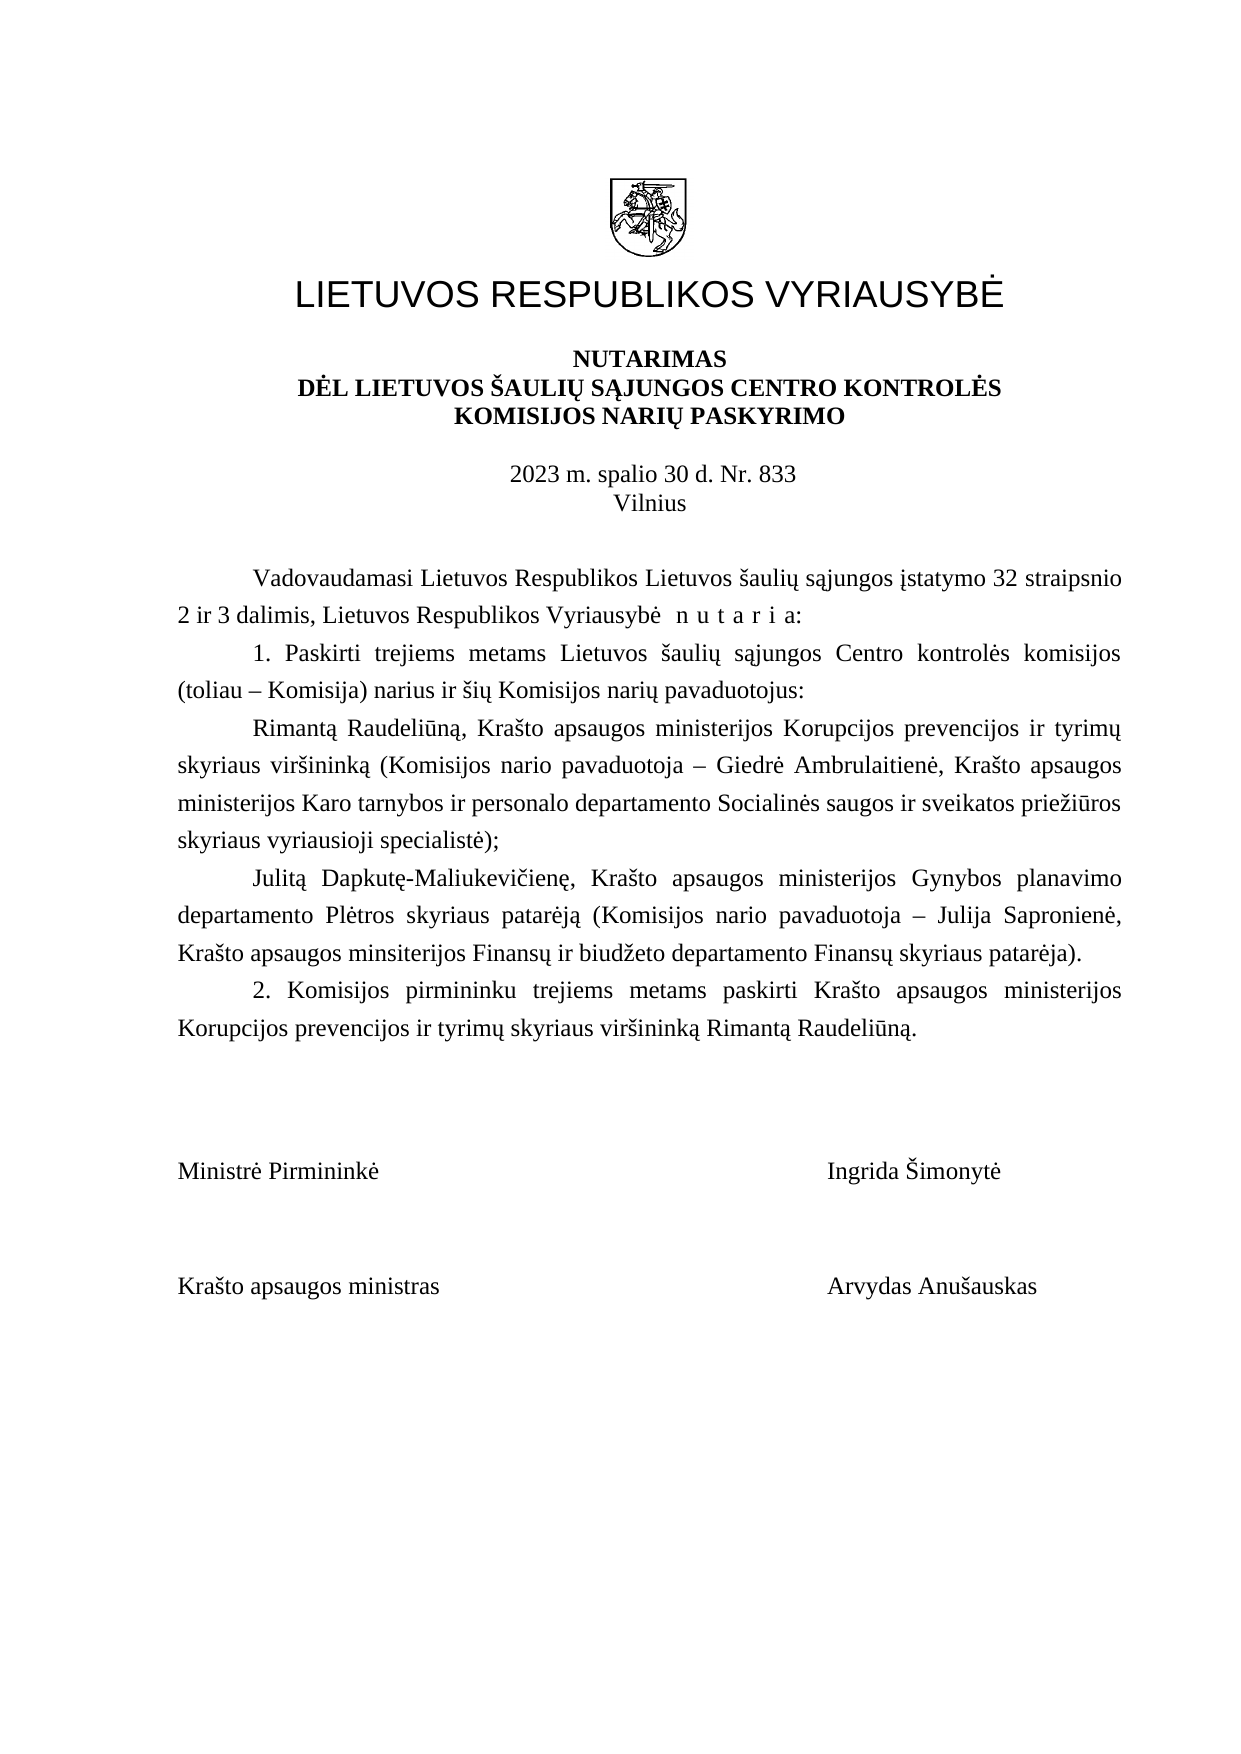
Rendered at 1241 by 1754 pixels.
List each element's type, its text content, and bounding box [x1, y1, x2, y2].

text Julitą Dapkutę-Maliukevičienę, Krašto apsaugos ministerijos Gynybos planavimo departamento Plėtros skyriaus patarėją (Komisijos nario pavaduotoja – Julija Sapronienė, Krašto apsaugos minsiterijos Finansų ir biudžeto departamento Finansų skyriaus patarėja). [177, 854, 1122, 966]
text 1. Paskirti trejiems metams Lietuvos šaulių sąjungos Centro kontrolės komisijos (toliau – Komisija) narius ir šių Komisijos narių pavaduotojus: [177, 629, 1122, 704]
text 2023 m. spalio 30 d. Nr. 833 [177, 459, 1122, 488]
text komisijos narių paskyrimo [177, 401, 1122, 430]
text Rimantą Raudeliūną, Krašto apsaugos ministerijos Korupcijos prevencijos ir tyrimų skyriaus viršininką (Komisijos nario pavaduotoja – Giedrė Ambrulaitienė, Krašto apsaugos ministerijos Karo tarnybos ir personalo departamento Socialinės saugos ir sveikatos priežiūros skyriaus vyriausioji specialistė); [177, 704, 1122, 854]
text nutarimas [177, 344, 1122, 373]
text Vilnius [177, 488, 1122, 516]
text Vadovaudamasi Lietuvos Respublikos Lietuvos šaulių sąjungos įstatymo 32 straipsnio 2 ir 3 dalimis, Lietuvos Respublikos Vyriausybė nutaria: [177, 554, 1122, 629]
text Ministrė Pirmininkė Ingrida Šimonytė [177, 1156, 1122, 1185]
text 2. Komisijos pirmininku trejiems metams paskirti Krašto apsaugos ministerijos Korupcijos prevencijos ir tyrimų skyriaus viršininką Rimantą Raudeliūną. [177, 966, 1122, 1041]
text DĖL Lietuvos šaulių sąjungos Centro kontrolės [177, 373, 1122, 401]
text Lietuvos Respublikos Vyriausybė [177, 272, 1122, 315]
text Krašto apsaugos ministras Arvydas Anušauskas [177, 1271, 1122, 1300]
